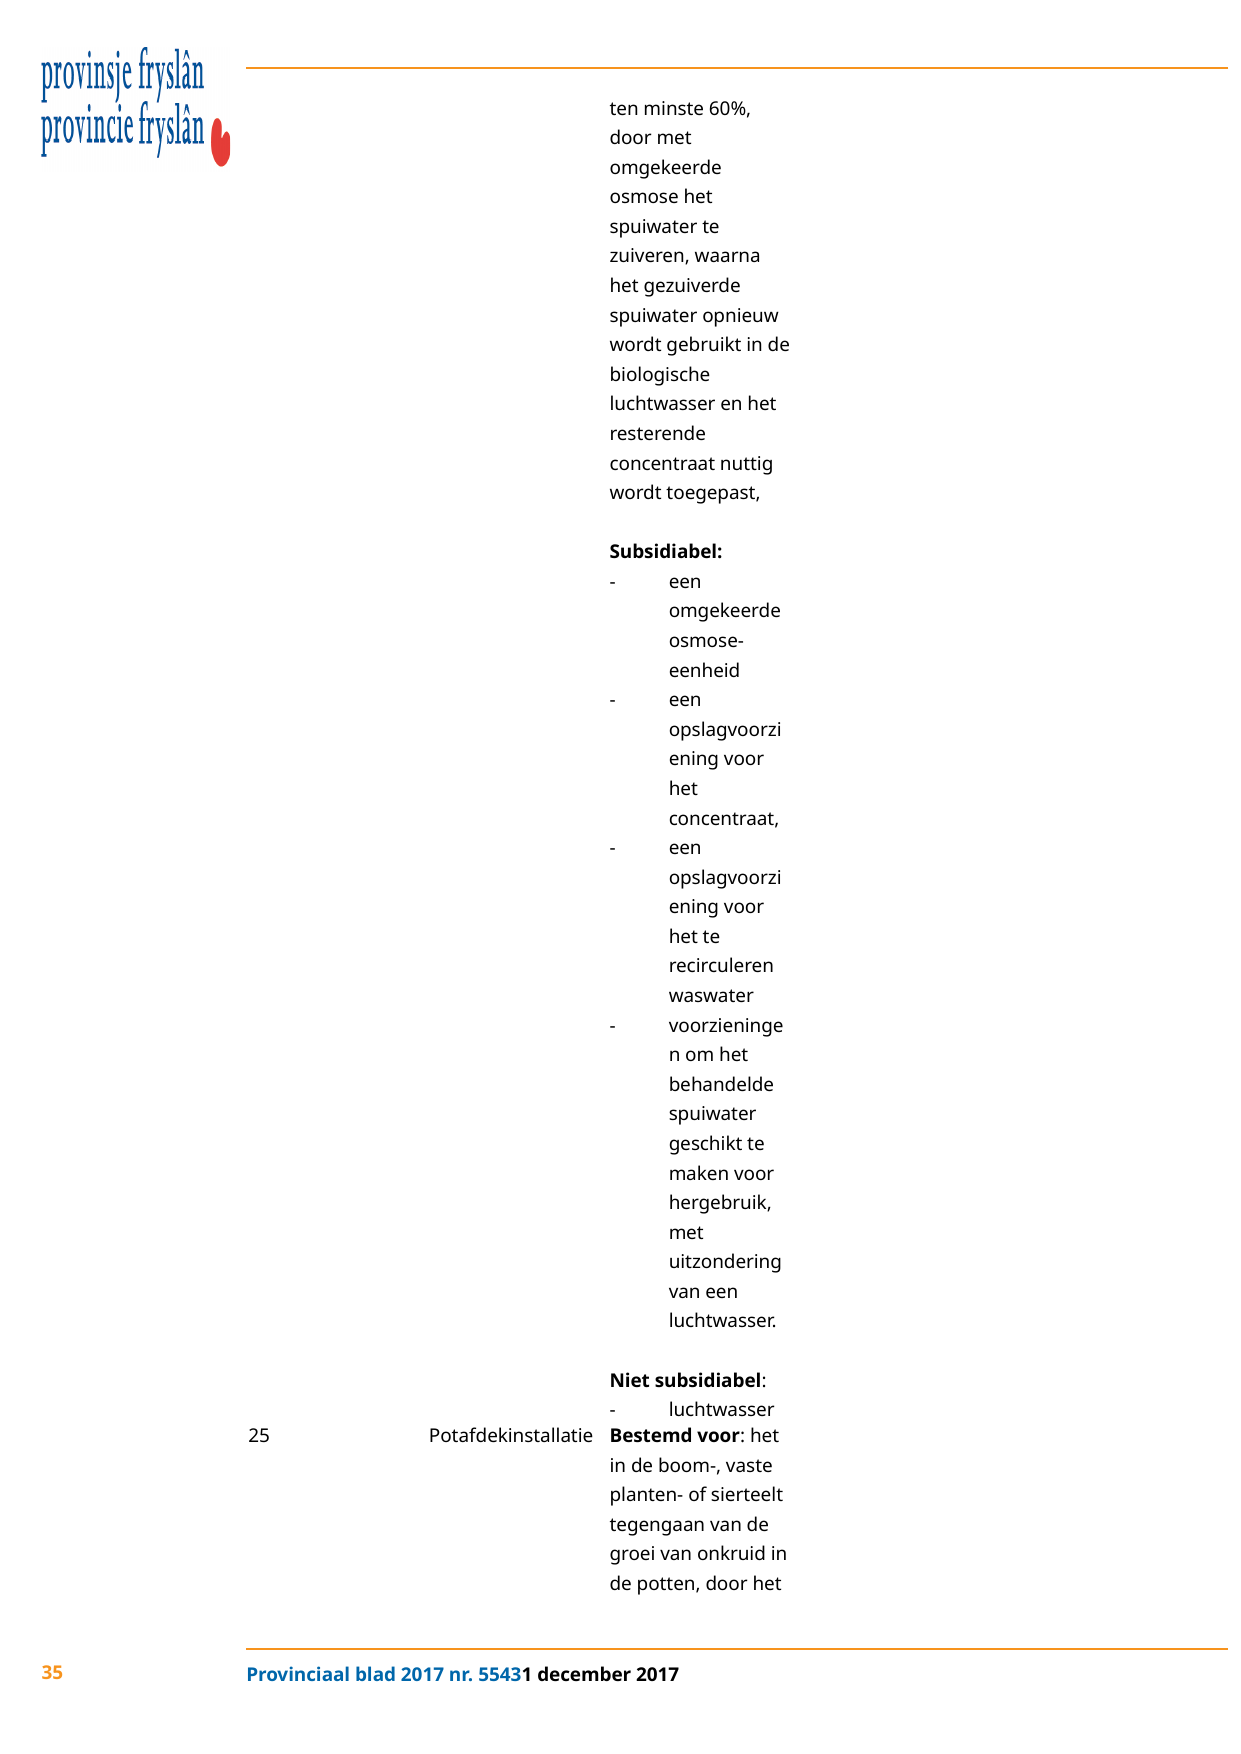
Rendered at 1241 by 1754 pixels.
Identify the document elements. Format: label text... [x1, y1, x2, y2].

table_cell ten minste 60%, door met omgekeerde osmose het spuiwater te zuiveren, waarna het gezuiverde spuiwater opnieuw wordt gebruikt in de biologische luchtwasser en het resterende concentraat nuttig wordt toegepast, Subsidiabel: een omgekeerde osmose-eenheid een opslagvoorziening voor het concentraat, een opslagvoorziening voor het te recirculeren waswater voorzieningen om het behandelde spuiwater geschikt te maken voor hergebruik, met uitzondering van een luchtwasser. Niet subsidiabel: luchtwasser [609, 95, 790, 1422]
table_cell [248, 95, 429, 1422]
table_cell Potafdekinstallatie [429, 1422, 609, 1596]
table_cell 25 [248, 1422, 429, 1596]
picture [41, 47, 231, 172]
table_cell [429, 95, 609, 1422]
table_cell Bestemd voor: het in de boom-, vaste planten- of sierteelt tegengaan van de groei van onkruid in de potten, door het [609, 1422, 790, 1596]
